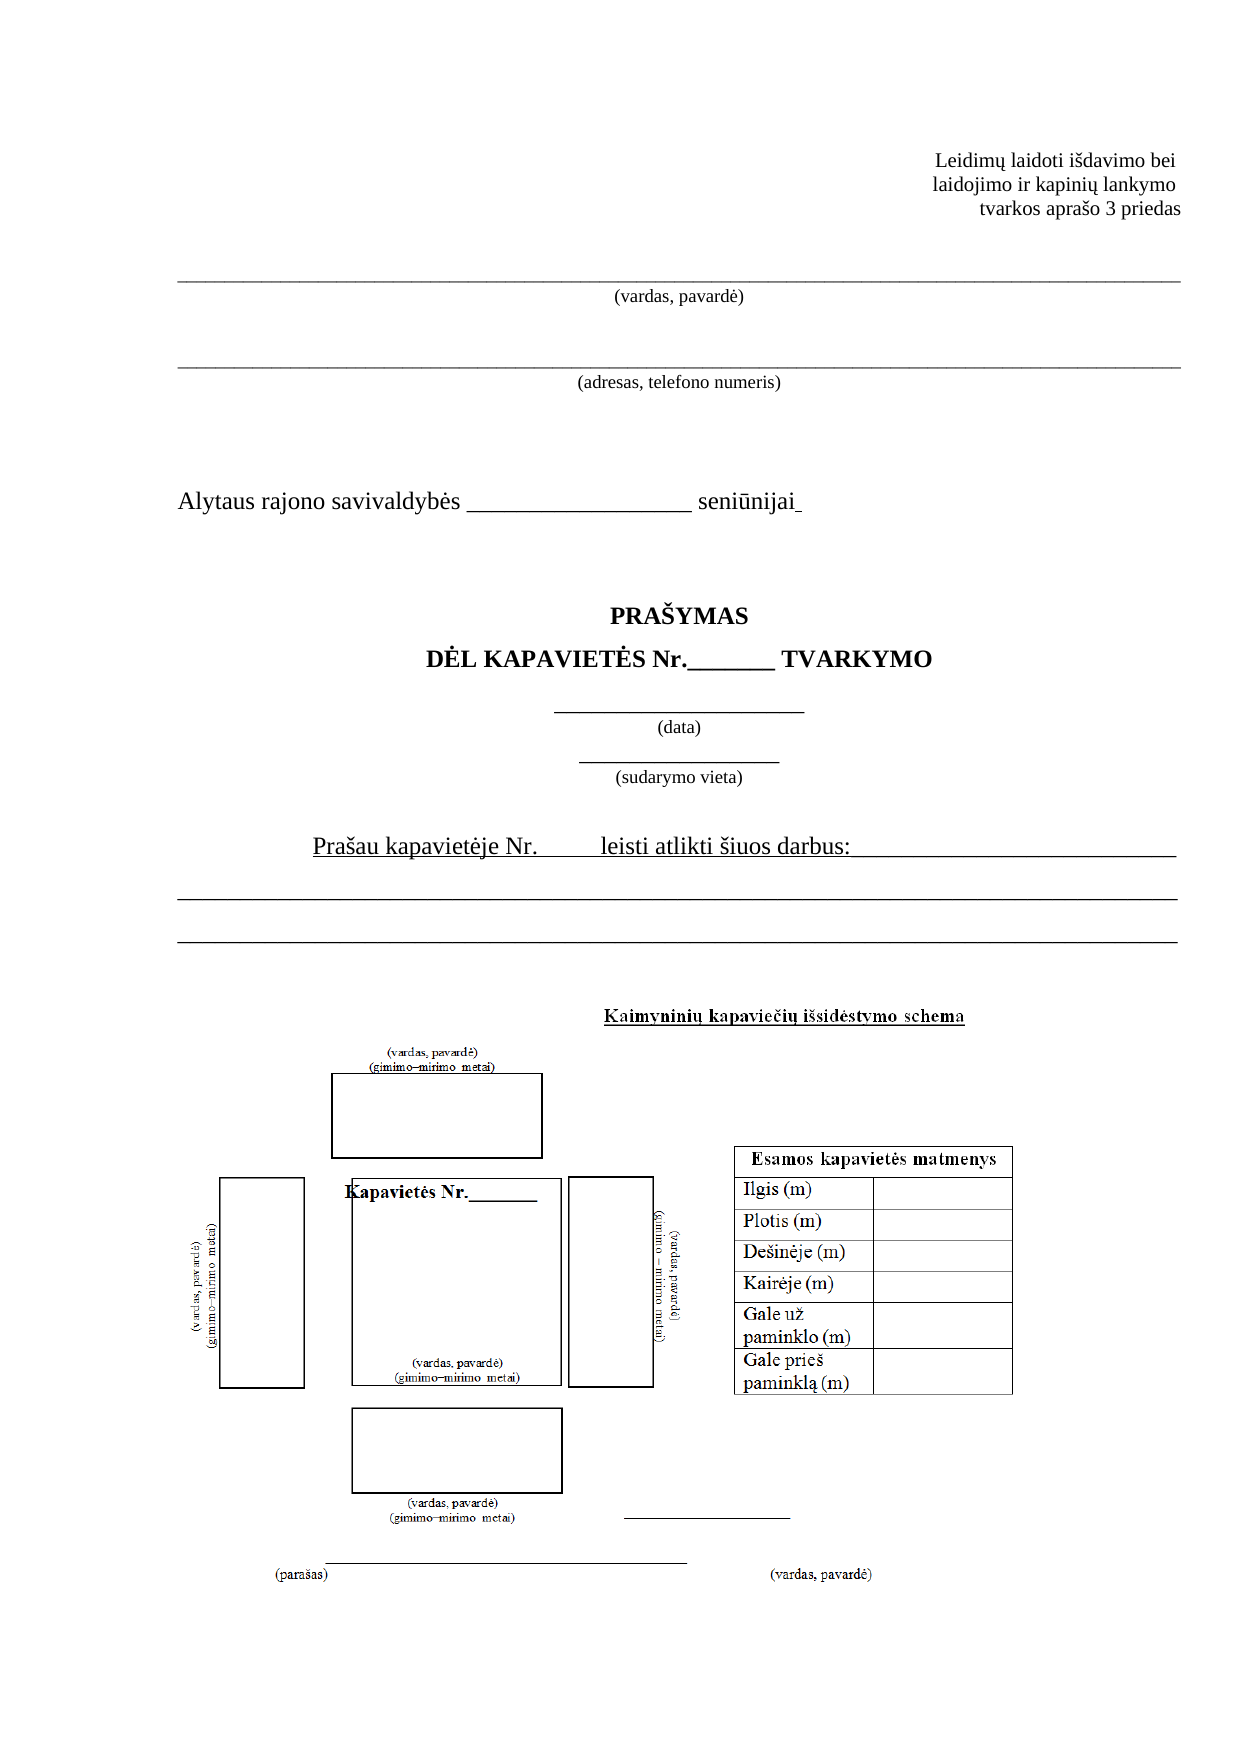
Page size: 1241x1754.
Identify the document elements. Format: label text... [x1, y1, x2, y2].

text Prašau kapavietėje Nr. leisti atlikti šiuos darbus:__________________________ [177, 831, 1181, 859]
text ________________ [177, 737, 1181, 766]
text laidojimo ir kapinių lankymo [177, 172, 1181, 196]
text (adresas, telefono numeris) [177, 371, 1181, 392]
text (sudarymo vieta) [177, 766, 1181, 788]
text ________________________________________________________________________________________________________________________________________________________________ [177, 874, 1181, 946]
text DĖL KAPAVIETĖS Nr._______ TVARKYMO [177, 644, 1181, 673]
text ____________________ [177, 687, 1181, 716]
text ___________________________________________________________________________________________________________ [177, 349, 1181, 367]
text tvarkos aprašo 3 priedas [177, 196, 1181, 220]
text PRAŠYMAS [177, 601, 1181, 629]
text Leidimų laidoti išdavimo bei [177, 148, 1181, 172]
text ___________________________________________________________________________________________________________ [177, 263, 1181, 281]
text (vardas, pavardė) [177, 284, 1181, 306]
text Alytaus rajono savivaldybės __________________ seniūnijai [177, 486, 1181, 543]
text (data) [177, 716, 1181, 737]
